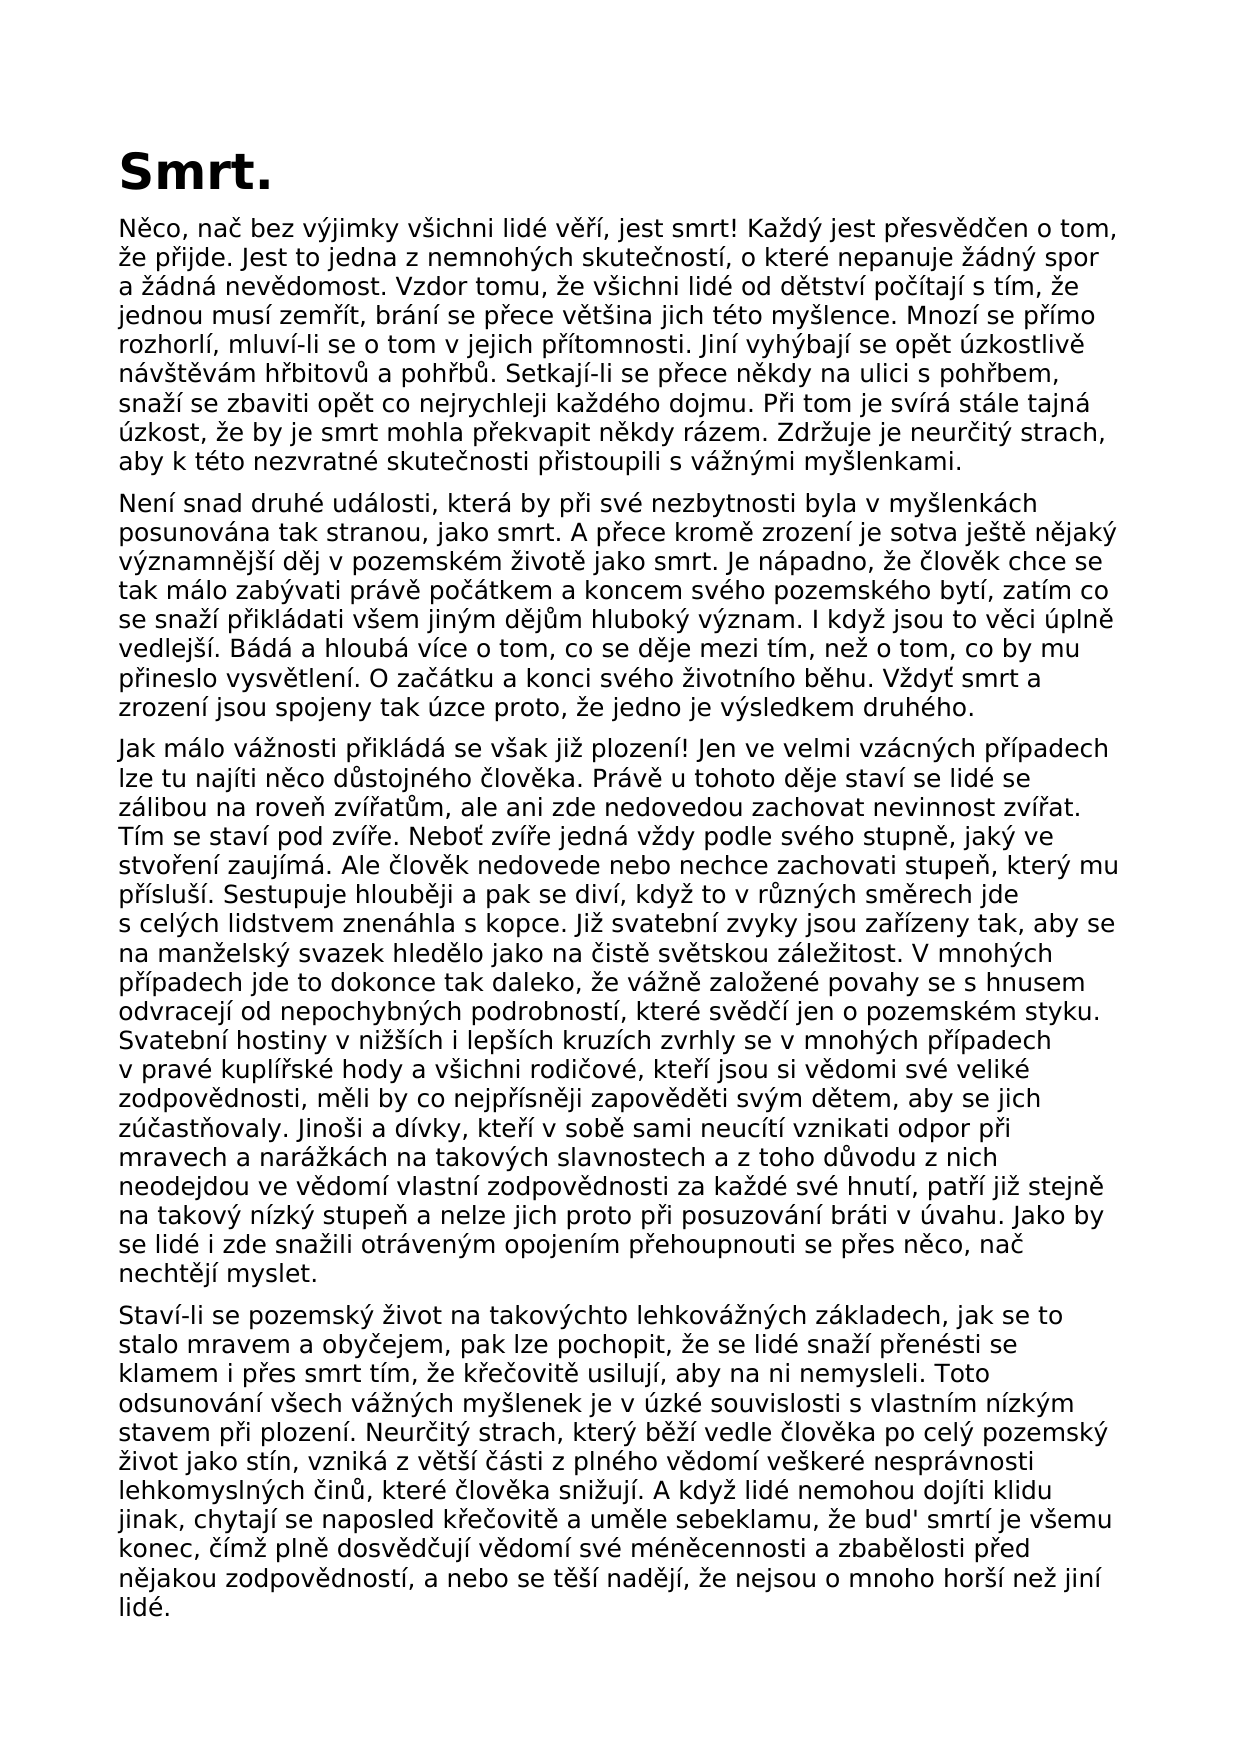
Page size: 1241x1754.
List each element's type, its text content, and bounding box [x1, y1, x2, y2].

text Jak málo vážnosti přikládá se však již plození! Jen ve velmi vzácných případech lze tu najíti něco důstojného člověka. Právě u tohoto děje staví se lidé se zálibou na roveň zvířatům, ale ani zde nedovedou zachovat nevinnost zvířat. Tím se staví pod zvíře. Neboť zvíře jedná vždy podle svého stupně, jaký ve stvoření zaujímá. Ale člověk nedovede nebo nechce zachovati stupeň, který mu přísluší. Sestupuje hlouběji a pak se diví, když to v různých směrech jde s celých lidstvem znenáhla s kopce. Již svatební zvyky jsou zařízeny tak, aby se na manželský svazek hledělo jako na čistě světskou záležitost. V mnohých případech jde to dokonce tak daleko, že vážně založené povahy se s hnusem odvracejí od nepochybných podrobností, které svědčí jen o pozemském styku. Svatební hostiny v nižších i lepších kruzích zvrhly se v mnohých případech v pravé kuplířské hody a všichni rodičové, kteří jsou si vědomi své veliké zodpovědnosti, měli by co nejpřísněji zapověděti svým dětem, aby se jich zúčastňovaly. Jinoši a dívky, kteří v sobě sami neucítí vznikati odpor při mravech a narážkách na takových slavnostech a z toho důvodu z nich neodejdou ve vědomí vlastní zodpovědnosti za každé své hnutí, patří již stejně na takový nízký stupeň a nelze jich proto při posuzování bráti v úvahu. Jako by se lidé i zde snažili otráveným opojením přehoupnouti se přes něco, nač nechtějí myslet. [118, 735, 1122, 1289]
text Není snad druhé události, která by při své nezbytnosti byla v myšlenkách posunována tak stranou, jako smrt. A přece kromě zrození je sotva ještě nějaký významnější děj v pozemském životě jako smrt. Je nápadno, že člověk chce se tak málo zabývati právě počátkem a koncem svého pozemského bytí, zatím co se snaží přikládati všem jiným dějům hluboký význam. I když jsou to věci úplně vedlejší. Bádá a hloubá více o tom, co se děje mezi tím, než o tom, co by mu přineslo vysvětlení. O začátku a konci svého životního běhu. Vždyť smrt a zrození jsou spojeny tak úzce proto, že jedno je výsledkem druhého. [118, 489, 1122, 722]
text Něco, nač bez výjimky všichni lidé věří, jest smrt! Každý jest přesvědčen o tom, že přijde. Jest to jedna z nemnohých skutečností, o které nepanuje žádný spor a žádná nevědomost. Vzdor tomu, že všichni lidé od dětství počítají s tím, že jednou musí zemřít, brání se přece většina jich této myšlence. Mnozí se přímo rozhorlí, mluví-li se o tom v jejich přítomnosti. Jiní vyhýbají se opět úzkostlivě návštěvám hřbitovů a pohřbů. Setkají-li se přece někdy na ulici s pohřbem, snaží se zbaviti opět co nejrychleji každého dojmu. Při tom je svírá stále tajná úzkost, že by je smrt mohla překvapit někdy rázem. Zdržuje je neurčitý strach, aby k této nezvratné skutečnosti přistoupili s vážnými myšlenkami. [118, 214, 1122, 476]
text Staví-li se pozemský život na takovýchto lehkovážných základech, jak se to stalo mravem a obyčejem, pak lze pochopit, že se lidé snaží přenésti se klamem i přes smrt tím, že křečovitě usilují, aby na ni nemysleli. Toto odsunování všech vážných myšlenek je v úzké souvislosti s vlastním nízkým stavem při plození. Neurčitý strach, který běží vedle člověka po celý pozemský život jako stín, vzniká z větší části z plného vědomí veškeré nesprávnosti lehkomyslných činů, které člověka snižují. A když lidé nemohou dojíti klidu jinak, chytají se naposled křečovitě a uměle sebeklamu, že bud' smrtí je všemu konec, čímž plně dosvědčují vědomí své méněcennosti a zbabělosti před nějakou zodpovědností, a nebo se těší nadějí, že nejsou o mnoho horší než jiní lidé. [118, 1301, 1122, 1622]
subtitle Smrt. [118, 143, 1122, 201]
